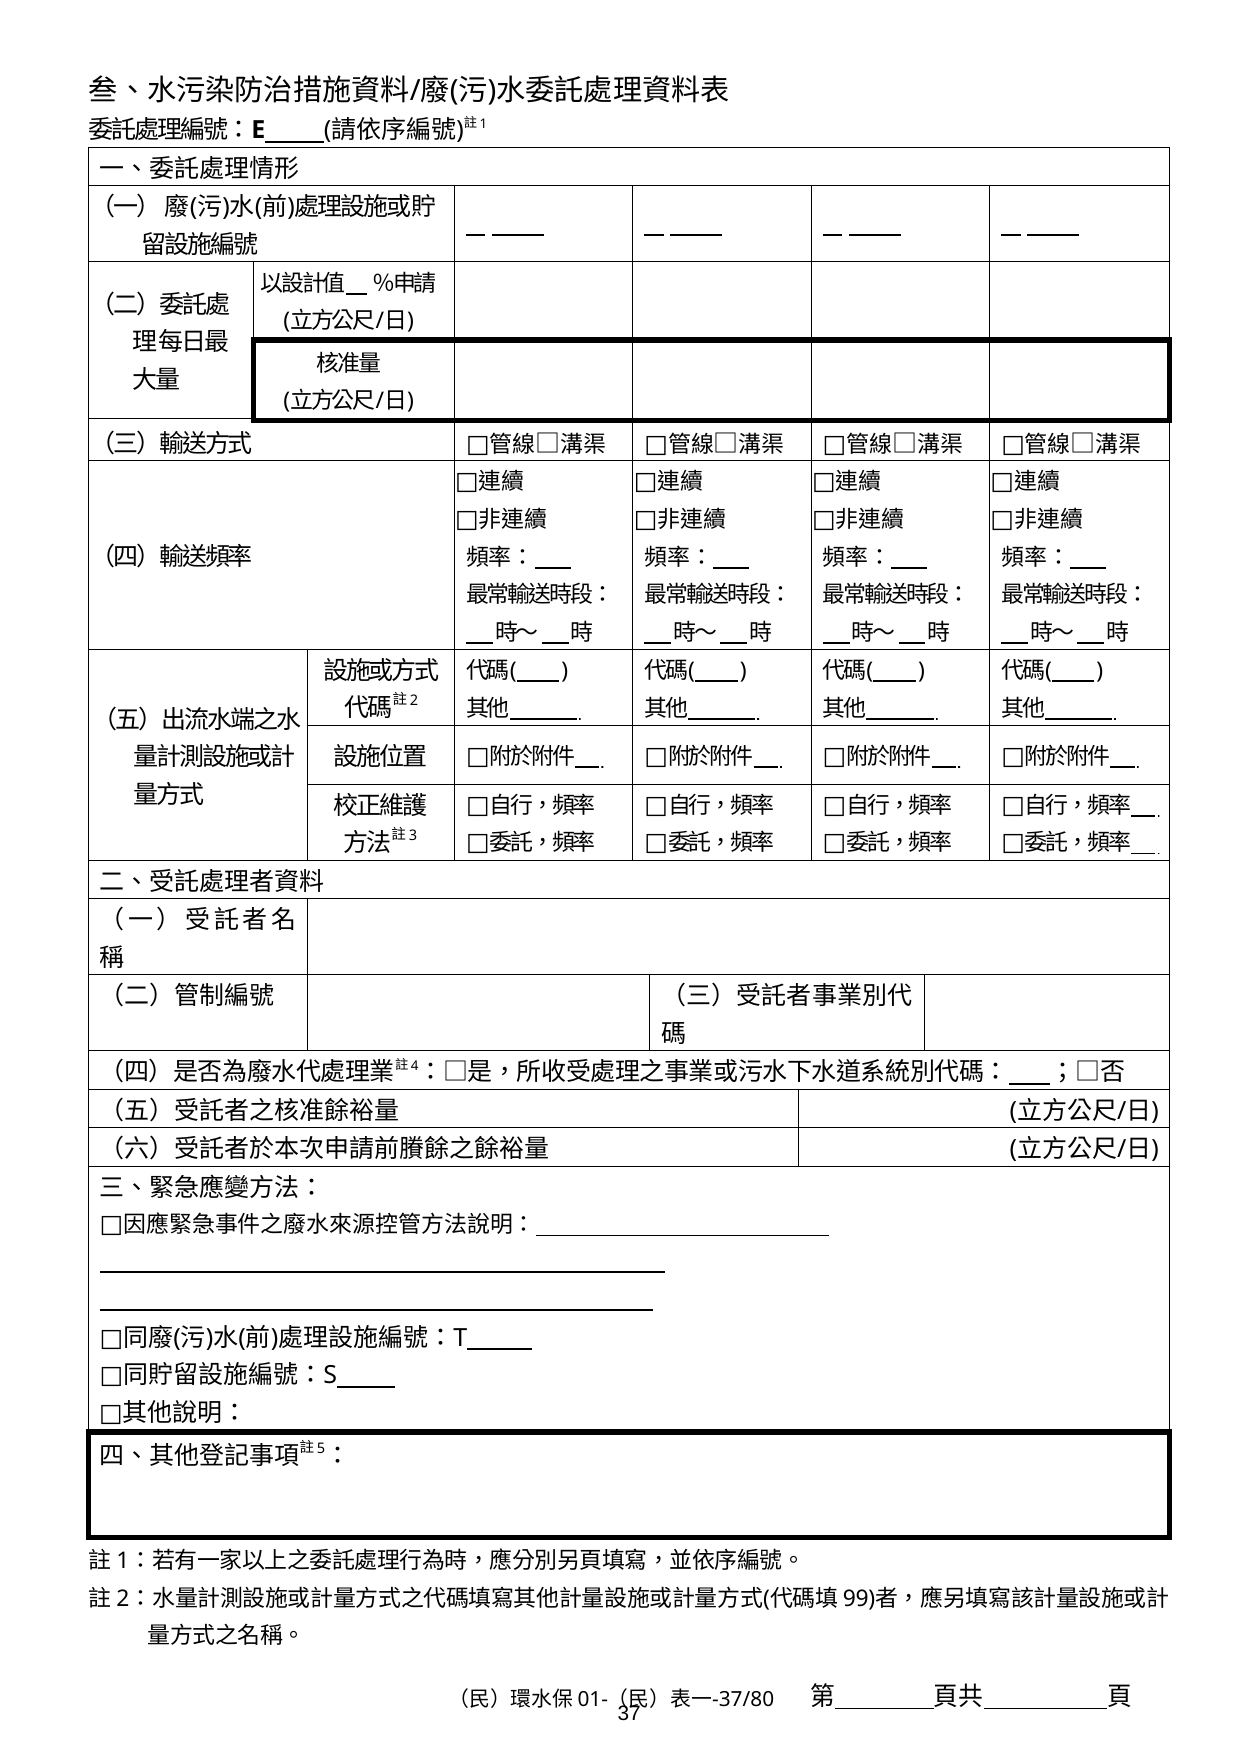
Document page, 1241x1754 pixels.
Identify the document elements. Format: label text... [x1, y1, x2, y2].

table_cell [308, 899, 1169, 974]
table_cell [990, 343, 1167, 417]
table_cell [455, 262, 632, 337]
table_cell □管線□溝渠 [990, 423, 1169, 460]
table_header 一、委託處理情形 [89, 148, 1169, 185]
table_cell □連續 □非連續 頻率： 最常輸送時段： 時～ 時 [990, 461, 1169, 649]
table_cell （五）出流水端之水量計測設施或計量方式 [89, 650, 307, 859]
table_cell （二）委託處理 每日最大量 [89, 262, 253, 417]
table_cell （一） 廢(污)水(前)處理設施或貯留設施編號 [89, 186, 454, 261]
table_cell 設施或方式代碼註2 [308, 650, 454, 725]
table_cell 設施位置 [308, 726, 454, 783]
table_cell 校正維護 方法註3 [308, 785, 454, 859]
text 叁、水污染防治措施資料/廢(污)水委託處理資料表 [89, 67, 1125, 109]
table_cell □自行，頻率 □委託，頻率 [455, 785, 632, 859]
table_cell [990, 262, 1169, 337]
table_cell 以設計值 ％申請 (立方公尺/日) [254, 262, 454, 337]
table_cell (立方公尺/日) [799, 1128, 1169, 1166]
table_cell （二）管制編號 [89, 975, 307, 1050]
table_cell □附於附件 [990, 726, 1169, 783]
table_cell □附於附件 [633, 726, 811, 783]
table_cell □管線□溝渠 [633, 423, 811, 460]
text 註1：若有一家以上之委託處理行為時，應分別另頁填寫，並依序編號。 [89, 1540, 1169, 1577]
table_cell 代碼( ) 其他 [812, 650, 989, 725]
table_cell 四、其他登記事項註5： [91, 1435, 1167, 1535]
table_cell 代碼( ) 其他 [990, 650, 1169, 725]
table_cell □管線□溝渠 [455, 423, 632, 460]
table_cell 二、受託處理者資料 [89, 861, 1169, 898]
table_cell [633, 186, 811, 261]
table_cell （四）輸送頻率 [89, 461, 454, 649]
text 委託處理編號：E (請依序編號)註1 [88, 109, 1125, 147]
table_cell [455, 186, 632, 261]
table_cell □附於附件 [455, 726, 632, 783]
table_cell （四）是否為廢水代處理業註4：□是，所收受處理之事業或污水下水道系統別代碼： ；□否 [89, 1051, 1169, 1089]
table_cell [990, 186, 1169, 261]
table_cell □自行，頻率 □委託，頻率 [812, 785, 989, 859]
table_cell □自行，頻率 □委託，頻率 [633, 785, 811, 859]
table_cell [308, 975, 649, 1050]
table_cell 代碼( ) 其他 [633, 650, 811, 725]
table_cell [633, 262, 811, 337]
table_cell □附於附件 [812, 726, 989, 783]
table_cell （六）受託者於本次申請前賸餘之餘裕量 [89, 1128, 798, 1166]
text 註2：水量計測設施或計量方式之代碼填寫其他計量設施或計量方式(代碼填99)者，應另填寫該計量設施或計量方式之名稱。 [89, 1577, 1169, 1652]
table_cell [812, 343, 989, 417]
table_cell （三）受託者事業別代碼 [650, 975, 924, 1050]
table_cell （五）受託者之核准餘裕量 [89, 1090, 798, 1127]
table_cell [455, 343, 632, 417]
table_cell □連續 □非連續 頻率： 最常輸送時段： 時～ 時 [812, 461, 989, 649]
table_cell 核准量 (立方公尺/日) [256, 343, 454, 417]
table_cell 三、緊急應變方法： □因應緊急事件之廢水來源控管方法說明： □同廢(污)水(前)處理設施編號：T □同貯留設施編號：S □其他說明： [89, 1167, 1169, 1429]
table_cell [633, 343, 811, 417]
table_cell □自行，頻率 □委託，頻率 [990, 785, 1169, 859]
table_cell （三）輸送方式 [89, 419, 454, 460]
table_cell [812, 186, 989, 261]
table_cell [925, 975, 1169, 1050]
table_cell 代碼( ) 其他 [455, 650, 632, 725]
table_cell [812, 262, 989, 337]
table_cell （一）受託者名稱 [89, 899, 307, 974]
table_cell (立方公尺/日) [799, 1090, 1169, 1127]
table_cell □管線□溝渠 [812, 423, 989, 460]
table_cell □連續 □非連續 頻率： 最常輸送時段： 時～ 時 [455, 461, 632, 649]
table_cell □連續 □非連續 頻率： 最常輸送時段： 時～ 時 [633, 461, 811, 649]
